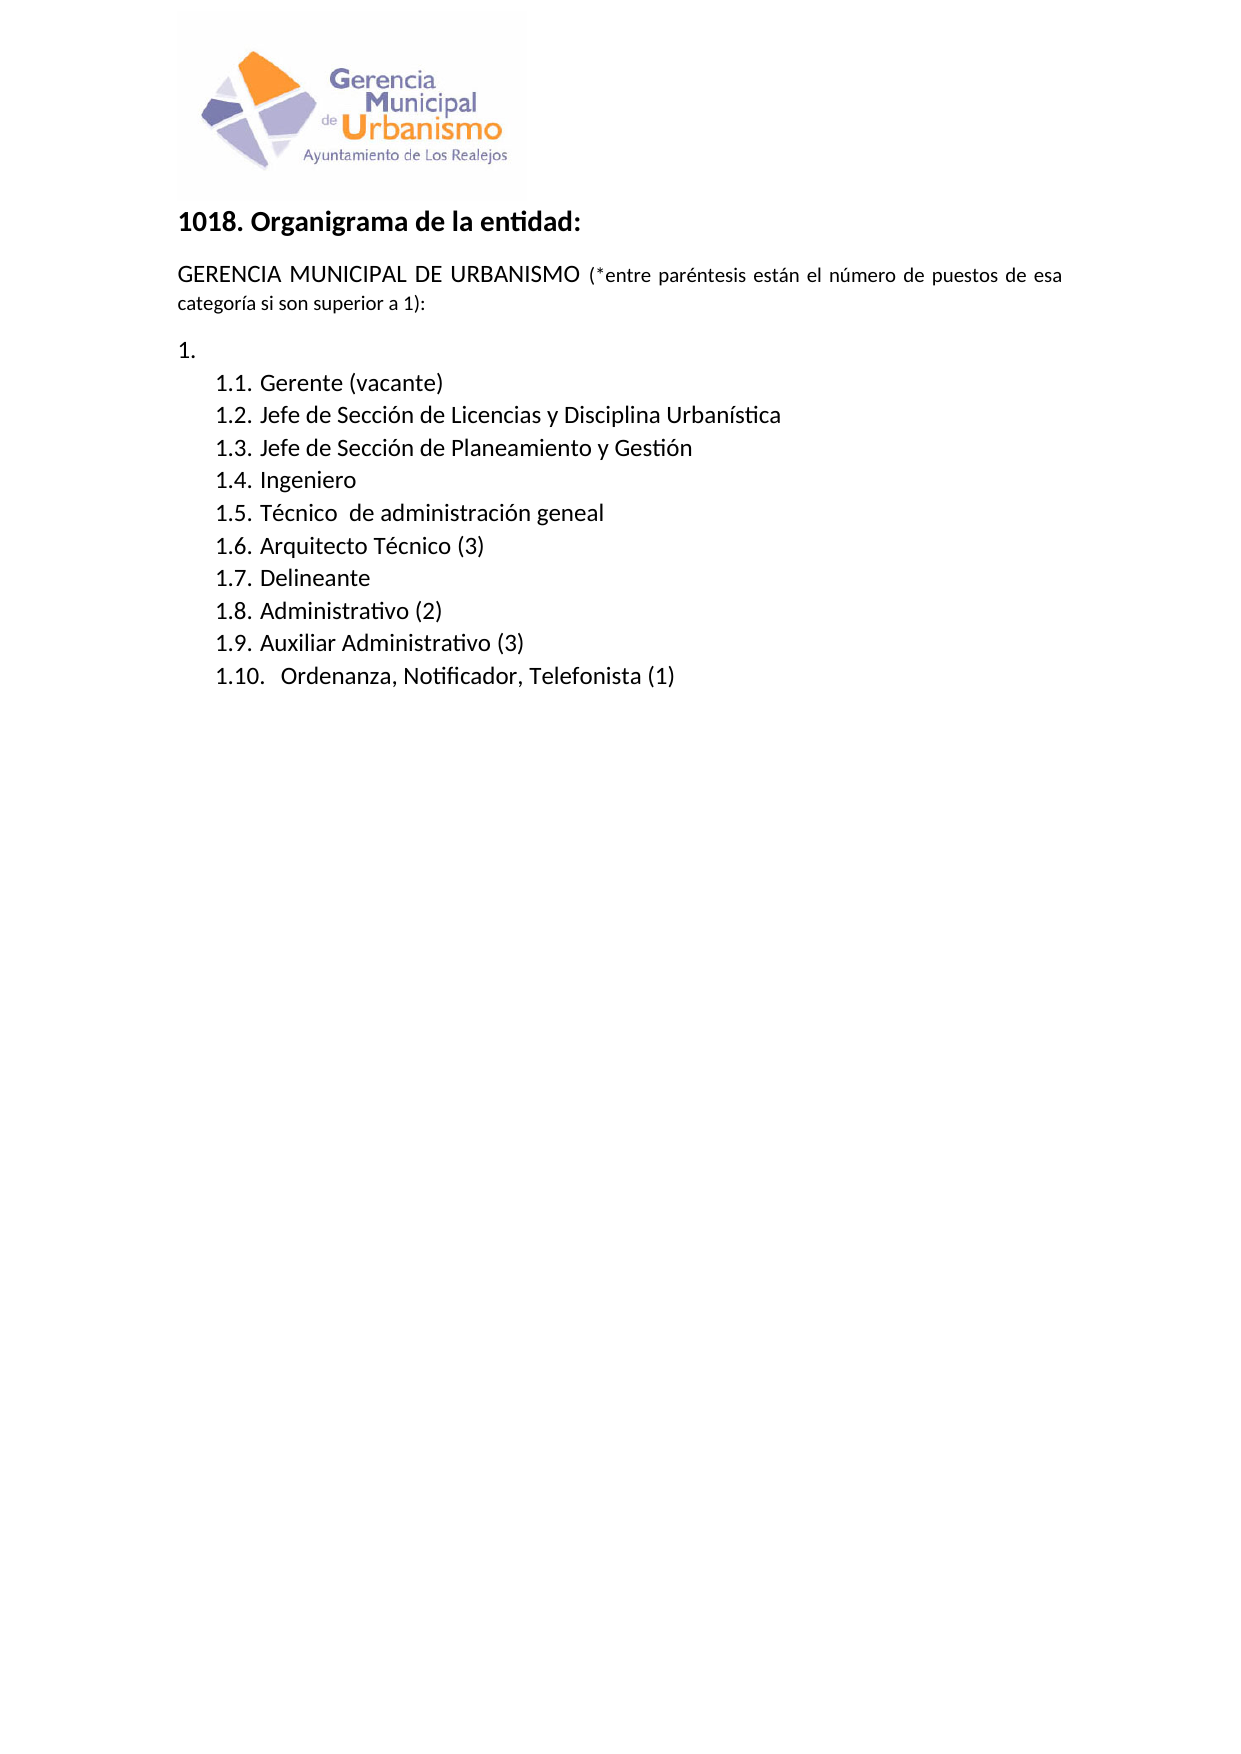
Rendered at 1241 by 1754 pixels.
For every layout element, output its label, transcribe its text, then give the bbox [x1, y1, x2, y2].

list Auxiliar Administrativo (3) [215, 628, 1063, 658]
list Jefe de Sección de Licencias y Disciplina Urbanística [215, 399, 1063, 430]
list Administrativo (2) [215, 595, 1063, 626]
list Delineante [215, 562, 1063, 593]
list Arquitecto Técnico (3) [215, 530, 1063, 560]
list Gerente (vacante) [215, 367, 1063, 397]
list Ingeniero [215, 464, 1063, 495]
text 1018. Organigrama de la entidad: [177, 148, 1063, 239]
text GERENCIA MUNICIPAL DE URBANISMO (*entre paréntesis están el número de puestos de esa categoría si son superior a 1): [177, 258, 1063, 316]
list Ordenanza, Notificador, Telefonista (1) [215, 660, 1063, 691]
list Técnico de administración geneal [215, 497, 1063, 528]
list Jefe de Sección de Planeamiento y Gestión [215, 432, 1063, 462]
